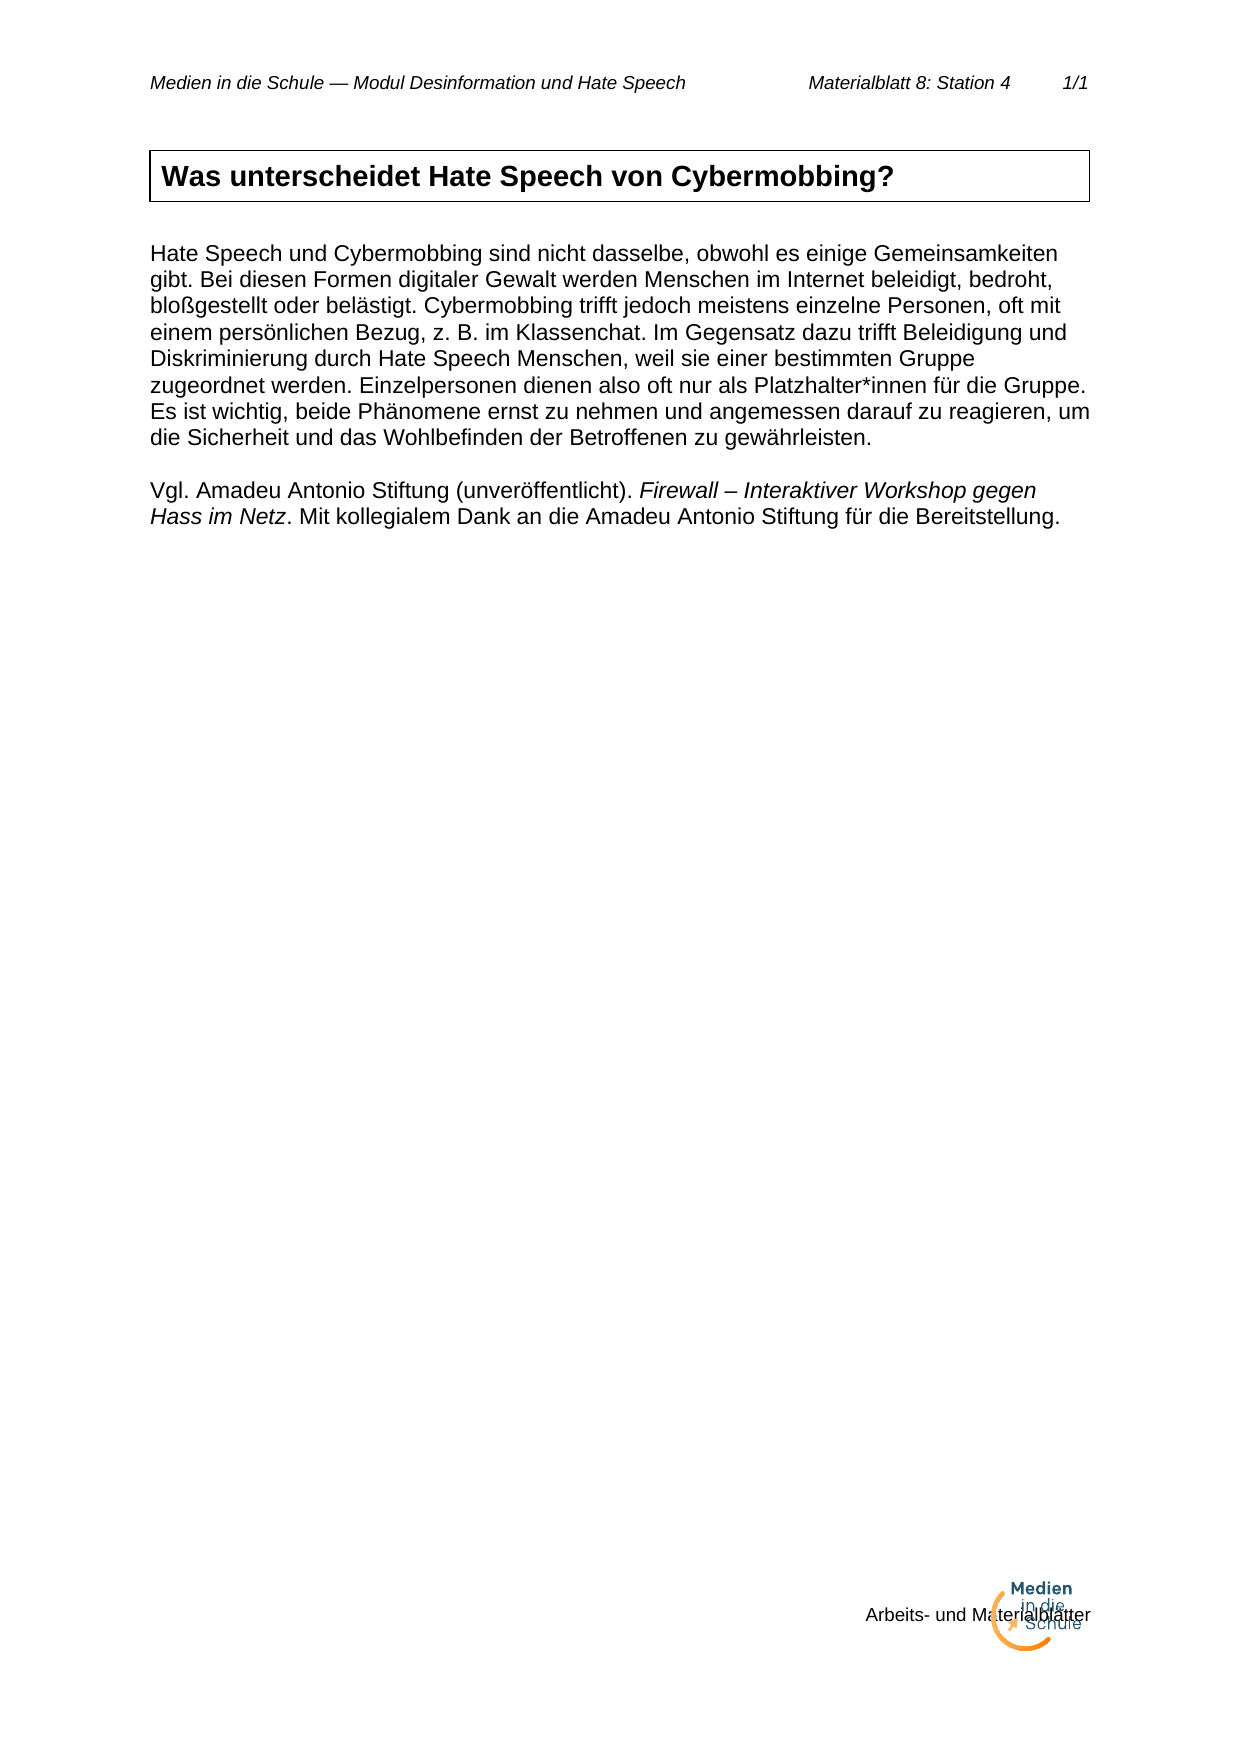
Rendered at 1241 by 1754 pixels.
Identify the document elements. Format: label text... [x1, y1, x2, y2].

text Hate Speech und Cybermobbing sind nicht dasselbe, obwohl es einige Gemeinsamkeiten gibt. Bei diesen Formen digitaler Gewalt werden Menschen im Internet beleidigt, bedroht, bloßgestellt oder belästigt. Cybermobbing trifft jedoch meistens einzelne Personen, oft mit einem persönlichen Bezug, z. B. im Klassenchat. Im Gegensatz dazu trifft Beleidigung und Diskriminierung durch Hate Speech Menschen, weil sie einer bestimmten Gruppe zugeordnet werden. Einzelpersonen dienen also oft nur als Platzhalter*innen für die Gruppe. Es ist wichtig, beide Phänomene ernst zu nehmen und angemessen darauf zu reagieren, um die Sicherheit und das Wohlbefinden der Betroffenen zu gewährleisten. [150, 240, 1091, 451]
table_header Was unterscheidet Hate Speech von Cybermobbing? [151, 151, 1089, 201]
text Vgl. Amadeu Antonio Stiftung (unveröffentlicht). Firewall – Interaktiver Workshop gegen Hass im Netz. Mit kollegialem Dank an die Amadeu Antonio Stiftung für die Bereitstellung. [150, 477, 1091, 530]
